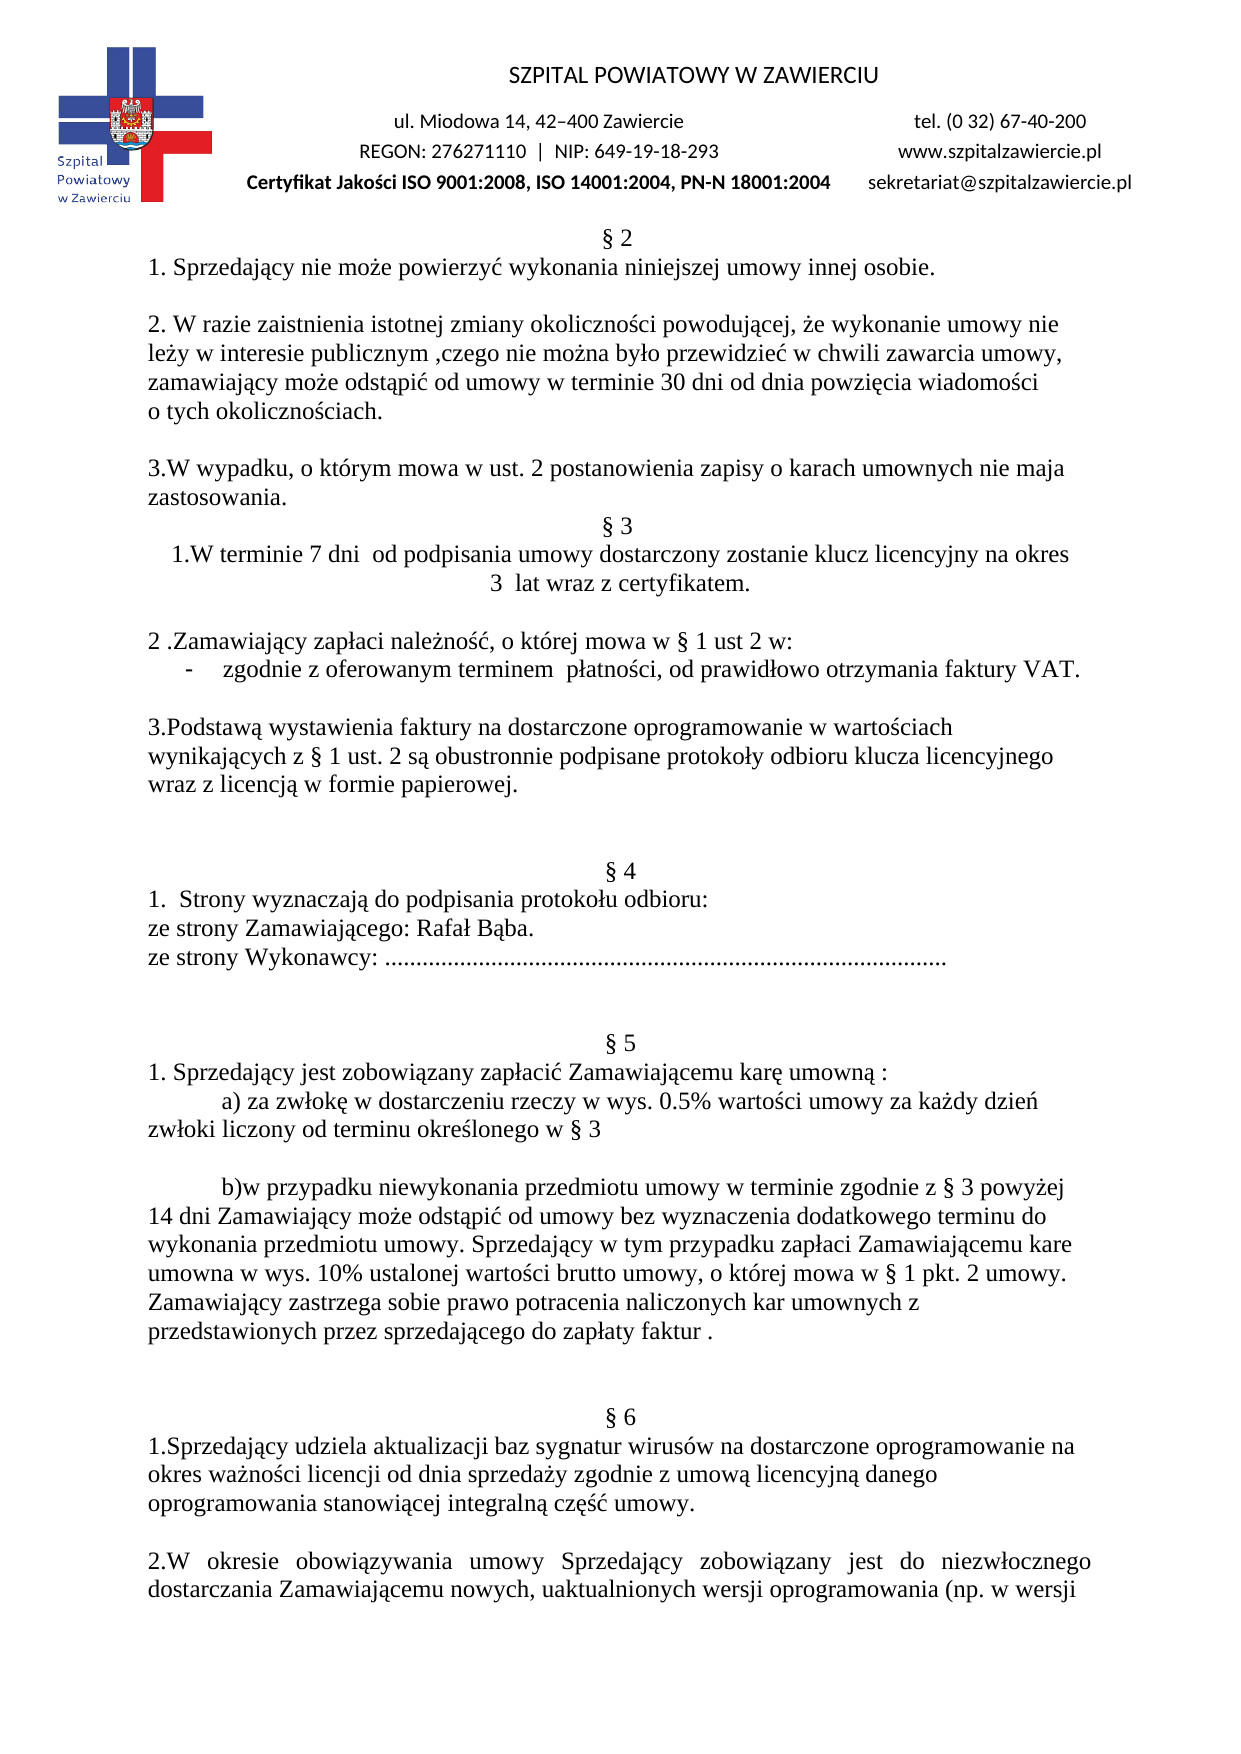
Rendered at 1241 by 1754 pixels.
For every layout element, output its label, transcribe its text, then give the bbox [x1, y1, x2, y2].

picture [56, 45, 214, 205]
text b)w przypadku niewykonania przedmiotu umowy w terminie zgodnie z § 3 powyżej 14 dni Zamawiający może odstąpić od umowy bez wyznaczenia dodatkowego terminu do wykonania przedmiotu umowy. Sprzedający w tym przypadku zapłaci Zamawiającemu kare umowna w wys. 10% ustalonej wartości brutto umowy, o której mowa w § 1 pkt. 2 umowy. [148, 1172, 1092, 1287]
text zastosowania. [148, 482, 1092, 511]
text o tych okolicznościach. [148, 396, 1092, 424]
text 1.W terminie 7 dni od podpisania umowy dostarczony zostanie klucz licencyjny na okres 3 lat wraz z certyfikatem. [148, 539, 1092, 597]
text ze strony Zamawiającego: Rafał Bąba. [148, 913, 1092, 942]
text 3.W wypadku, o którym mowa w ust. 2 postanowienia zapisy o karach umownych nie maja [148, 453, 1092, 482]
text § 5 [148, 1028, 1092, 1057]
text ze strony Wykonawcy: .......................................................................................... [148, 942, 1092, 971]
text a) za zwłokę w dostarczeniu rzeczy w wys. 0.5% wartości umowy za każdy dzień zwłoki liczony od terminu określonego w § 3 [148, 1086, 1092, 1143]
text 1.Sprzedający udziela aktualizacji baz sygnatur wirusów na dostarczone oprogramowanie na okres ważności licencji od dnia sprzedaży zgodnie z umową licencyjną danego oprogramowania stanowiącej integralną część umowy. [148, 1431, 1092, 1517]
text § 4 [148, 856, 1092, 884]
text zamawiający może odstąpić od umowy w terminie 30 dni od dnia powzięcia wiadomości [148, 367, 1092, 396]
text 2. W razie zaistnienia istotnej zmiany okoliczności powodującej, że wykonanie umowy nie leży w interesie publicznym ,czego nie można było przewidzieć w chwili zawarcia umowy, [148, 309, 1092, 367]
text Zamawiający zastrzega sobie prawo potracenia naliczonych kar umownych z przedstawionych przez sprzedającego do zapłaty faktur . [148, 1287, 1092, 1344]
list zgodnie z oferowanym terminem płatności, od prawidłowo otrzymania faktury VAT. [185, 654, 1092, 683]
text 1. Sprzedający jest zobowiązany zapłacić Zamawiającemu karę umowną : [148, 1057, 1092, 1086]
text 1. Sprzedający nie może powierzyć wykonania niniejszej umowy innej osobie. [148, 252, 1092, 281]
text 2 .Zamawiający zapłaci należność, o której mowa w § 1 ust 2 w: [148, 626, 1092, 654]
text § 3 [148, 511, 1092, 539]
text 1. Strony wyznaczają do podpisania protokołu odbioru: [148, 884, 1092, 913]
text 3.Podstawą wystawienia faktury na dostarczone oprogramowanie w wartościach wynikających z § 1 ust. 2 są obustronnie podpisane protokoły odbioru klucza licencyjnego wraz z licencją w formie papierowej. [148, 712, 1092, 798]
text § 6 [148, 1402, 1092, 1431]
text 2.W okresie obowiązywania umowy Sprzedający zobowiązany jest do niezwłocznego dostarczania Zamawiającemu nowych, uaktualnionych wersji oprogramowania (np. w wersji [148, 1546, 1092, 1603]
text § 2 [148, 223, 1092, 252]
